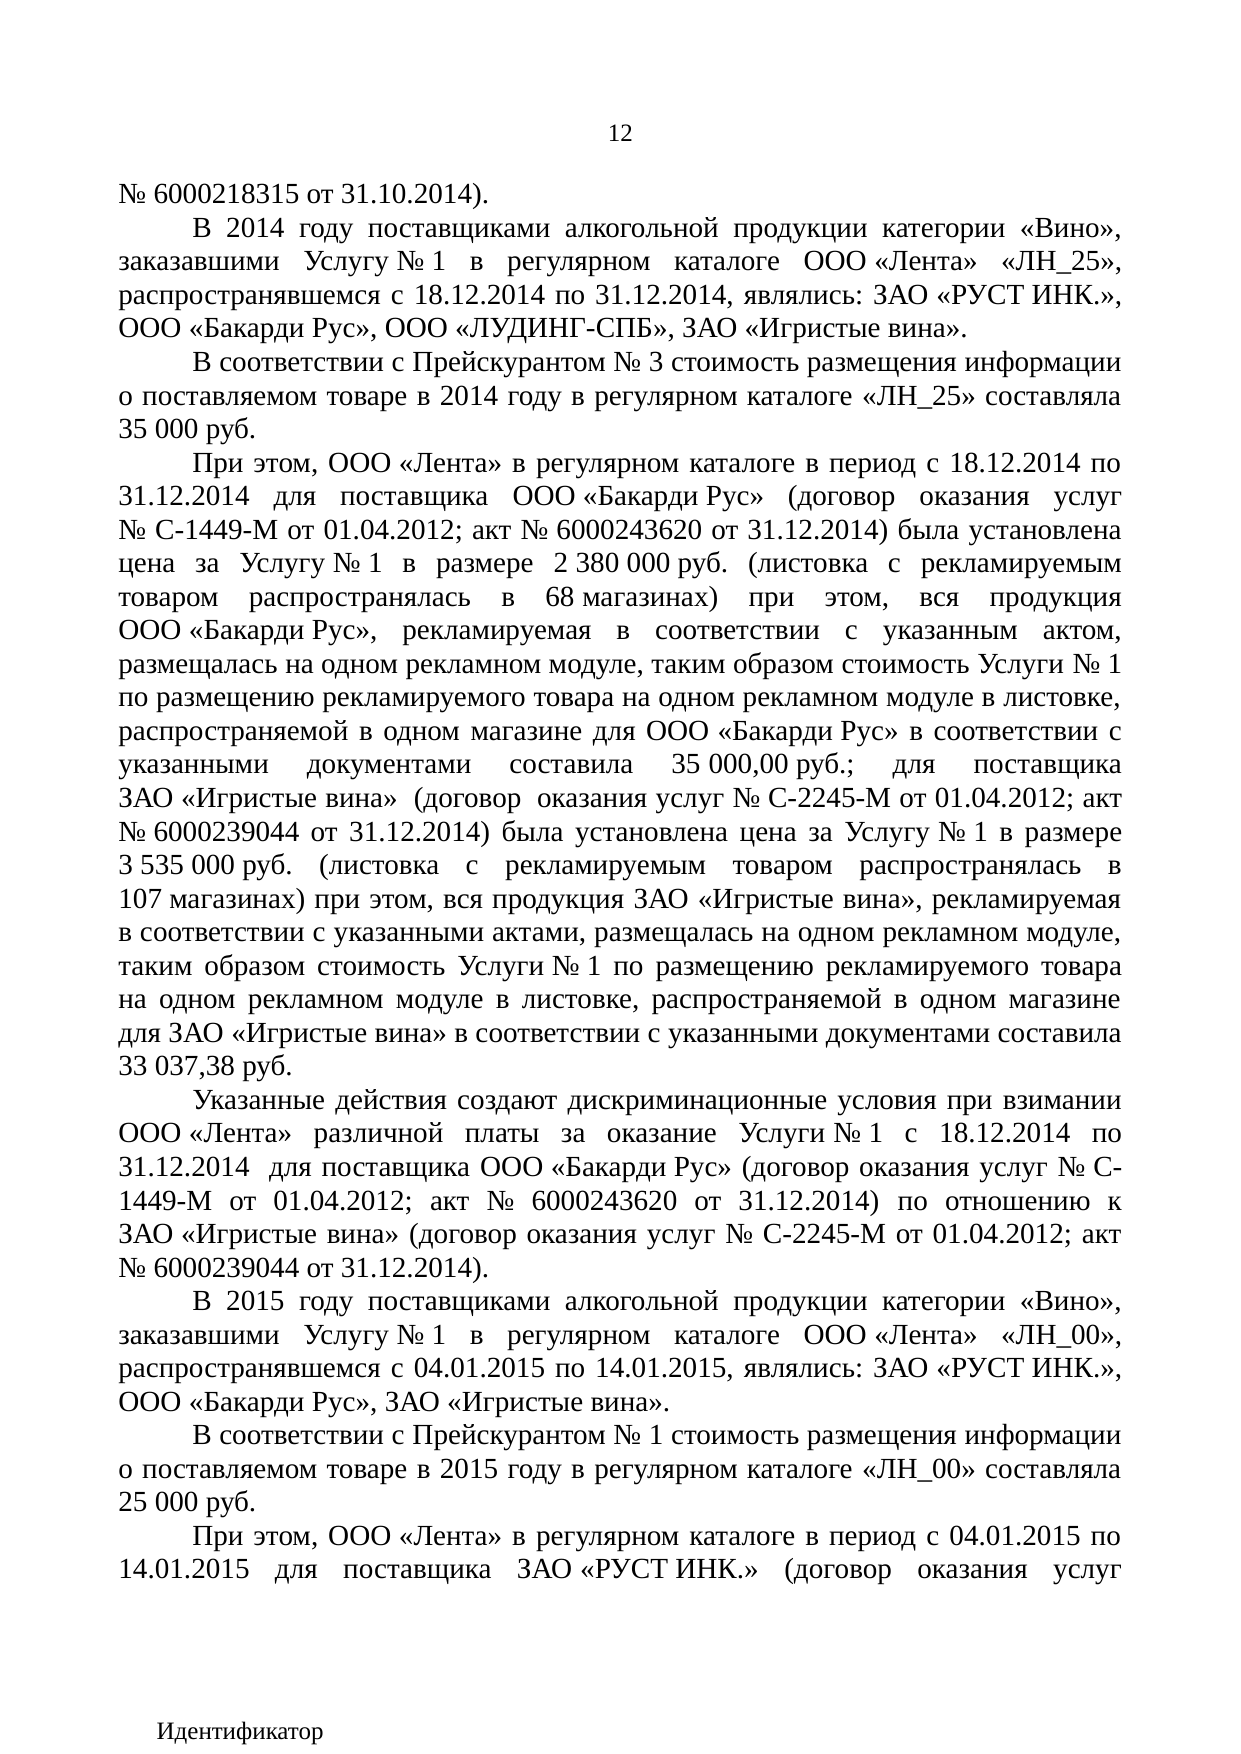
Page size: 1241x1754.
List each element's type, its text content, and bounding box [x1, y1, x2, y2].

text В 2015 году поставщиками алкогольной продукции категории «Вино», заказавшими Услугу № 1 в регулярном каталоге ООО «Лента» «ЛН_00», распространявшемся с 04.01.2015 по 14.01.2015, являлись: ЗАО «РУСТ ИНК.», ООО «Бакарди Рус», ЗАО «Игристые вина». [118, 1283, 1122, 1417]
text В 2014 году поставщиками алкогольной продукции категории «Вино», заказавшими Услугу № 1 в регулярном каталоге ООО «Лента» «ЛН_25», распространявшемся с 18.12.2014 по 31.12.2014, являлись: ЗАО «РУСТ ИНК.», ООО «Бакарди Рус», ООО «ЛУДИНГ-СПБ», ЗАО «Игристые вина». [118, 210, 1122, 344]
text При этом, ООО «Лента» в регулярном каталоге в период с 18.12.2014 по 31.12.2014 для поставщика ООО «Бакарди Рус» (договор оказания услуг № C-1449-М от 01.04.2012; акт № 6000243620 от 31.12.2014) была установлена цена за Услугу № 1 в размере 2 380 000 руб. (листовка с рекламируемым товаром распространялась в 68 магазинах) при этом, вся продукция ООО «Бакарди Рус», рекламируемая в соответствии с указанным актом, размещалась на одном рекламном модуле, таким образом стоимость Услуги № 1 по размещению рекламируемого товара на одном рекламном модуле в листовке, распространяемой в одном магазине для ООО «Бакарди Рус» в соответствии с указанными документами составила 35 000,00 руб.; для поставщика ЗАО «Игристые вина» (договор оказания услуг № С-2245-М от 01.04.2012; акт № 6000239044 от 31.12.2014) была установлена цена за Услугу № 1 в размере 3 535 000 руб. (листовка с рекламируемым товаром распространялась в 107 магазинах) при этом, вся продукция ЗАО «Игристые вина», рекламируемая в соответствии с указанными актами, размещалась на одном рекламном модуле, таким образом стоимость Услуги № 1 по размещению рекламируемого товара на одном рекламном модуле в листовке, распространяемой в одном магазине для ЗАО «Игристые вина» в соответствии с указанными документами составила 33 037,38 руб. [118, 445, 1122, 1082]
text № 6000218315 от 31.10.2014). [118, 176, 1122, 210]
text При этом, ООО «Лента» в регулярном каталоге в период с 04.01.2015 по 14.01.2015 для поставщика ЗАО «РУСТ ИНК.» (договор оказания услуг [118, 1518, 1122, 1585]
text Указанные действия создают дискриминационные условия при взимании ООО «Лента» различной платы за оказание Услуги № 1 с 18.12.2014 по 31.12.2014 для поставщика ООО «Бакарди Рус» (договор оказания услуг № C-1449-М от 01.04.2012; акт № 6000243620 от 31.12.2014) по отношению к ЗАО «Игристые вина» (договор оказания услуг № С-2245-М от 01.04.2012; акт № 6000239044 от 31.12.2014). [118, 1082, 1122, 1283]
text В соответствии с Прейскурантом № 3 стоимость размещения информации о поставляемом товаре в 2014 году в регулярном каталоге «ЛН_25» составляла 35 000 руб. [118, 344, 1122, 445]
text В соответствии с Прейскурантом № 1 стоимость размещения информации о поставляемом товаре в 2015 году в регулярном каталоге «ЛН_00» составляла 25 000 руб. [118, 1417, 1122, 1518]
